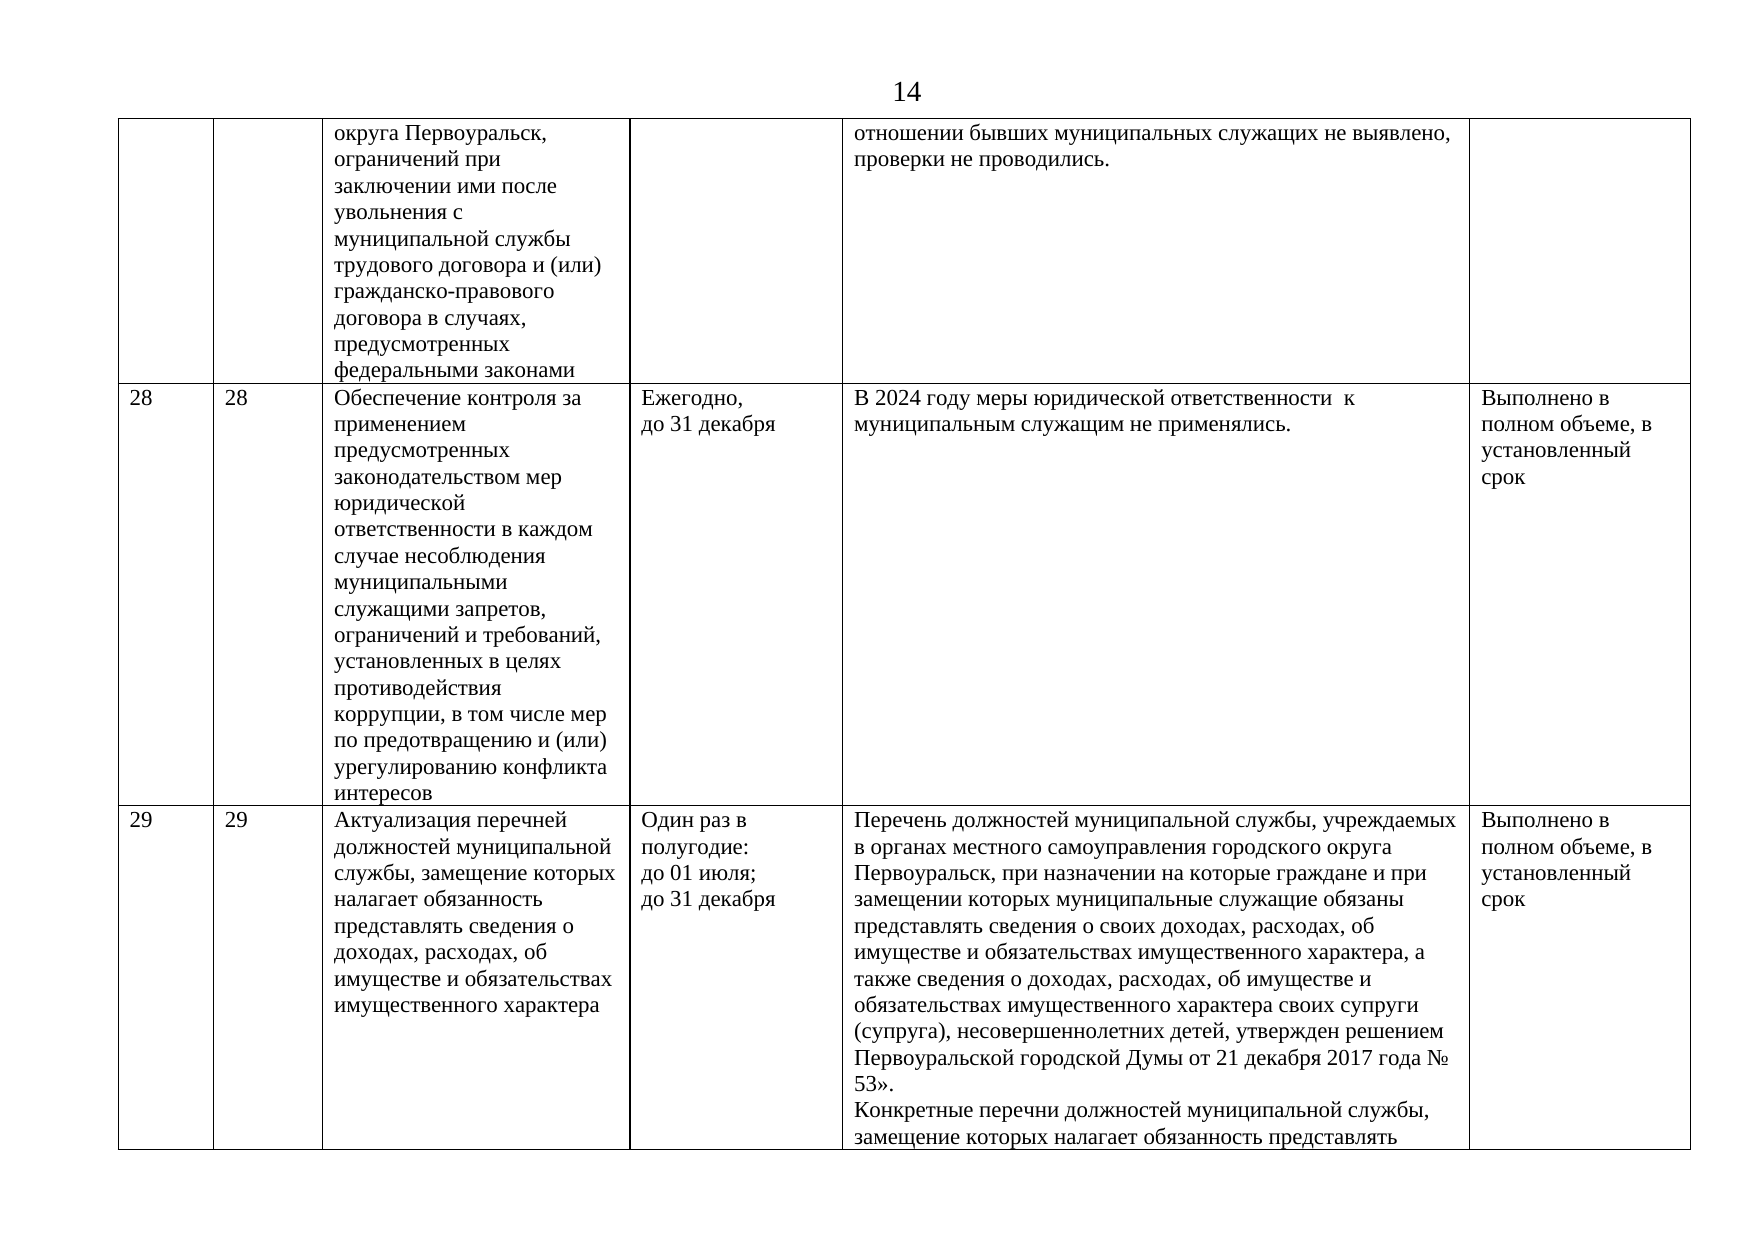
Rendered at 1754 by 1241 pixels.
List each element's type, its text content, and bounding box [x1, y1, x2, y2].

table_cell округа Первоуральск, ограничений при заключении ими после увольнения с муниципальной службы трудового договора и (или) гражданско-правового договора в случаях, предусмотренных федеральными законами [323, 119, 629, 383]
table_cell Ежегодно, до 31 декабря [631, 384, 842, 805]
table_cell [1691, 383, 1696, 805]
table_cell [119, 119, 213, 383]
table_cell Перечень должностей муниципальной службы, учреждаемых в органах местного самоуправления городского округа Первоуральск, при назначении на которые граждане и при замещении которых муниципальные служащие обязаны представлять сведения о своих доходах, расходах, об имуществе и обязательствах имущественного характера, а также сведения о доходах, расходах, об имуществе и обязательствах имущественного характера своих супруги (супруга), несовершеннолетних детей, утвержден решением Первоуральской городской Думы от 21 декабря 2017 года № 53». Конкретные перечни должностей муниципальной службы, замещение которых налагает обязанность представлять [843, 806, 1469, 1149]
table_cell [1691, 805, 1696, 1149]
table_cell 29 [119, 806, 213, 1149]
table_cell [1470, 119, 1690, 383]
table_cell Выполнено в полном объеме, в установленный срок [1470, 384, 1690, 805]
table_cell [1691, 118, 1696, 383]
table_cell 28 [214, 384, 322, 805]
table_cell Один раз в полугодие: до 01 июля; до 31 декабря [631, 806, 842, 1149]
table_cell Выполнено в полном объеме, в установленный срок [1470, 806, 1690, 1149]
table_cell Обеспечение контроля за применением предусмотренных законодательством мер юридической ответственности в каждом случае несоблюдения муниципальными служащими запретов, ограничений и требований, установленных в целях противодействия коррупции, в том числе мер по предотвращению и (или) урегулированию конфликта интересов [323, 384, 629, 805]
table_cell [631, 119, 842, 383]
table_cell В 2024 году меры юридической ответственности к муниципальным служащим не применялись. [843, 384, 1469, 805]
table_cell Актуализация перечней должностей муниципальной службы, замещение которых налагает обязанность представлять сведения о доходах, расходах, об имуществе и обязательствах имущественного характера [323, 806, 629, 1149]
table_cell отношении бывших муниципальных служащих не выявлено, проверки не проводились. [843, 119, 1469, 383]
table_cell [214, 119, 322, 383]
table_cell 29 [214, 806, 322, 1149]
table_cell 28 [119, 384, 213, 805]
